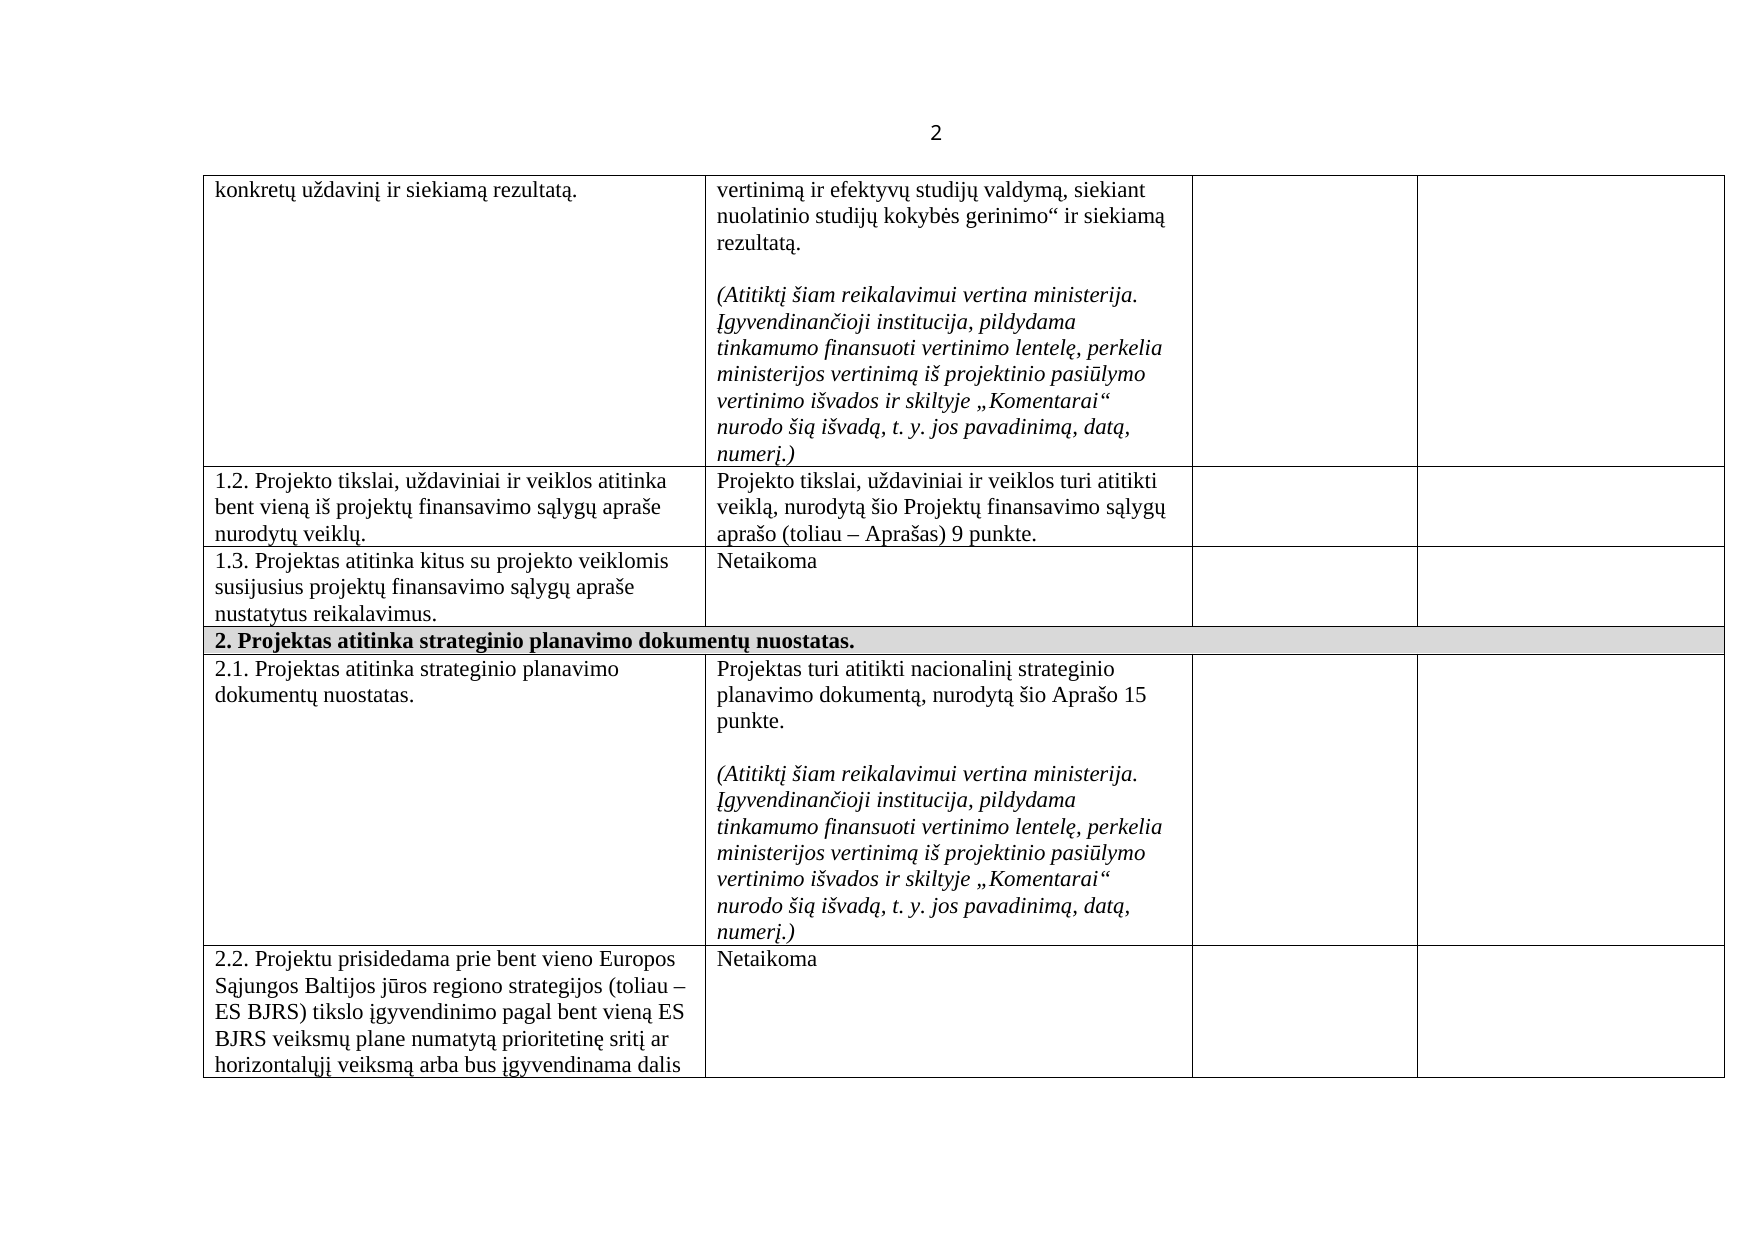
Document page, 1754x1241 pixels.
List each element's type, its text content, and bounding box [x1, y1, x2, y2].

table_cell vertinimą ir efektyvų studijų valdymą, siekiant nuolatinio studijų kokybės gerinimo“ ir siekiamą rezultatą. (Atitiktį šiam reikalavimui vertina ministerija. Įgyvendinančioji institucija, pildydama tinkamumo finansuoti vertinimo lentelę, perkelia ministerijos vertinimą iš projektinio pasiūlymo vertinimo išvados ir skiltyje „Komentarai“ nurodo šią išvadą, t. y. jos pavadinimą, datą, numerį.) [706, 176, 1192, 466]
table_cell [1193, 547, 1417, 626]
table_cell [1418, 946, 1724, 1077]
table_cell Netaikoma [706, 547, 1192, 626]
table_cell [1193, 467, 1417, 546]
table_cell [1418, 176, 1724, 466]
table_cell [1418, 655, 1724, 944]
table_cell 2.2. Projektu prisidedama prie bent vieno Europos Sąjungos Baltijos jūros regiono strategijos (toliau – ES BJRS) tikslo įgyvendinimo pagal bent vieną ES BJRS veiksmų plane numatytą prioritetinę sritį ar horizontalųjį veiksmą arba bus įgyvendinama dalis [204, 946, 705, 1077]
table_cell [1193, 176, 1417, 466]
table_cell 1.2. Projekto tikslai, uždaviniai ir veiklos atitinka bent vieną iš projektų finansavimo sąlygų apraše nurodytų veiklų. [204, 467, 705, 546]
table_cell [1418, 467, 1724, 546]
table_cell [1193, 946, 1417, 1077]
table_cell [1193, 655, 1417, 944]
table_cell 1.3. Projektas atitinka kitus su projekto veiklomis susijusius projektų finansavimo sąlygų apraše nustatytus reikalavimus. [204, 547, 705, 626]
table_cell Projektas turi atitikti nacionalinį strateginio planavimo dokumentą, nurodytą šio Aprašo 15 punkte. (Atitiktį šiam reikalavimui vertina ministerija. Įgyvendinančioji institucija, pildydama tinkamumo finansuoti vertinimo lentelę, perkelia ministerijos vertinimą iš projektinio pasiūlymo vertinimo išvados ir skiltyje „Komentarai“ nurodo šią išvadą, t. y. jos pavadinimą, datą, numerį.) [706, 655, 1192, 944]
table_cell Projekto tikslai, uždaviniai ir veiklos turi atitikti veiklą, nurodytą šio Projektų finansavimo sąlygų aprašo (toliau – Aprašas) 9 punkte. [706, 467, 1192, 546]
table_cell 2. Projektas atitinka strateginio planavimo dokumentų nuostatas. [204, 627, 1724, 653]
table_cell 2.1. Projektas atitinka strateginio planavimo dokumentų nuostatas. [204, 655, 705, 944]
table_cell [1418, 547, 1724, 626]
table_cell konkretų uždavinį ir siekiamą rezultatą. [204, 176, 705, 466]
table_cell Netaikoma [706, 946, 1192, 1077]
